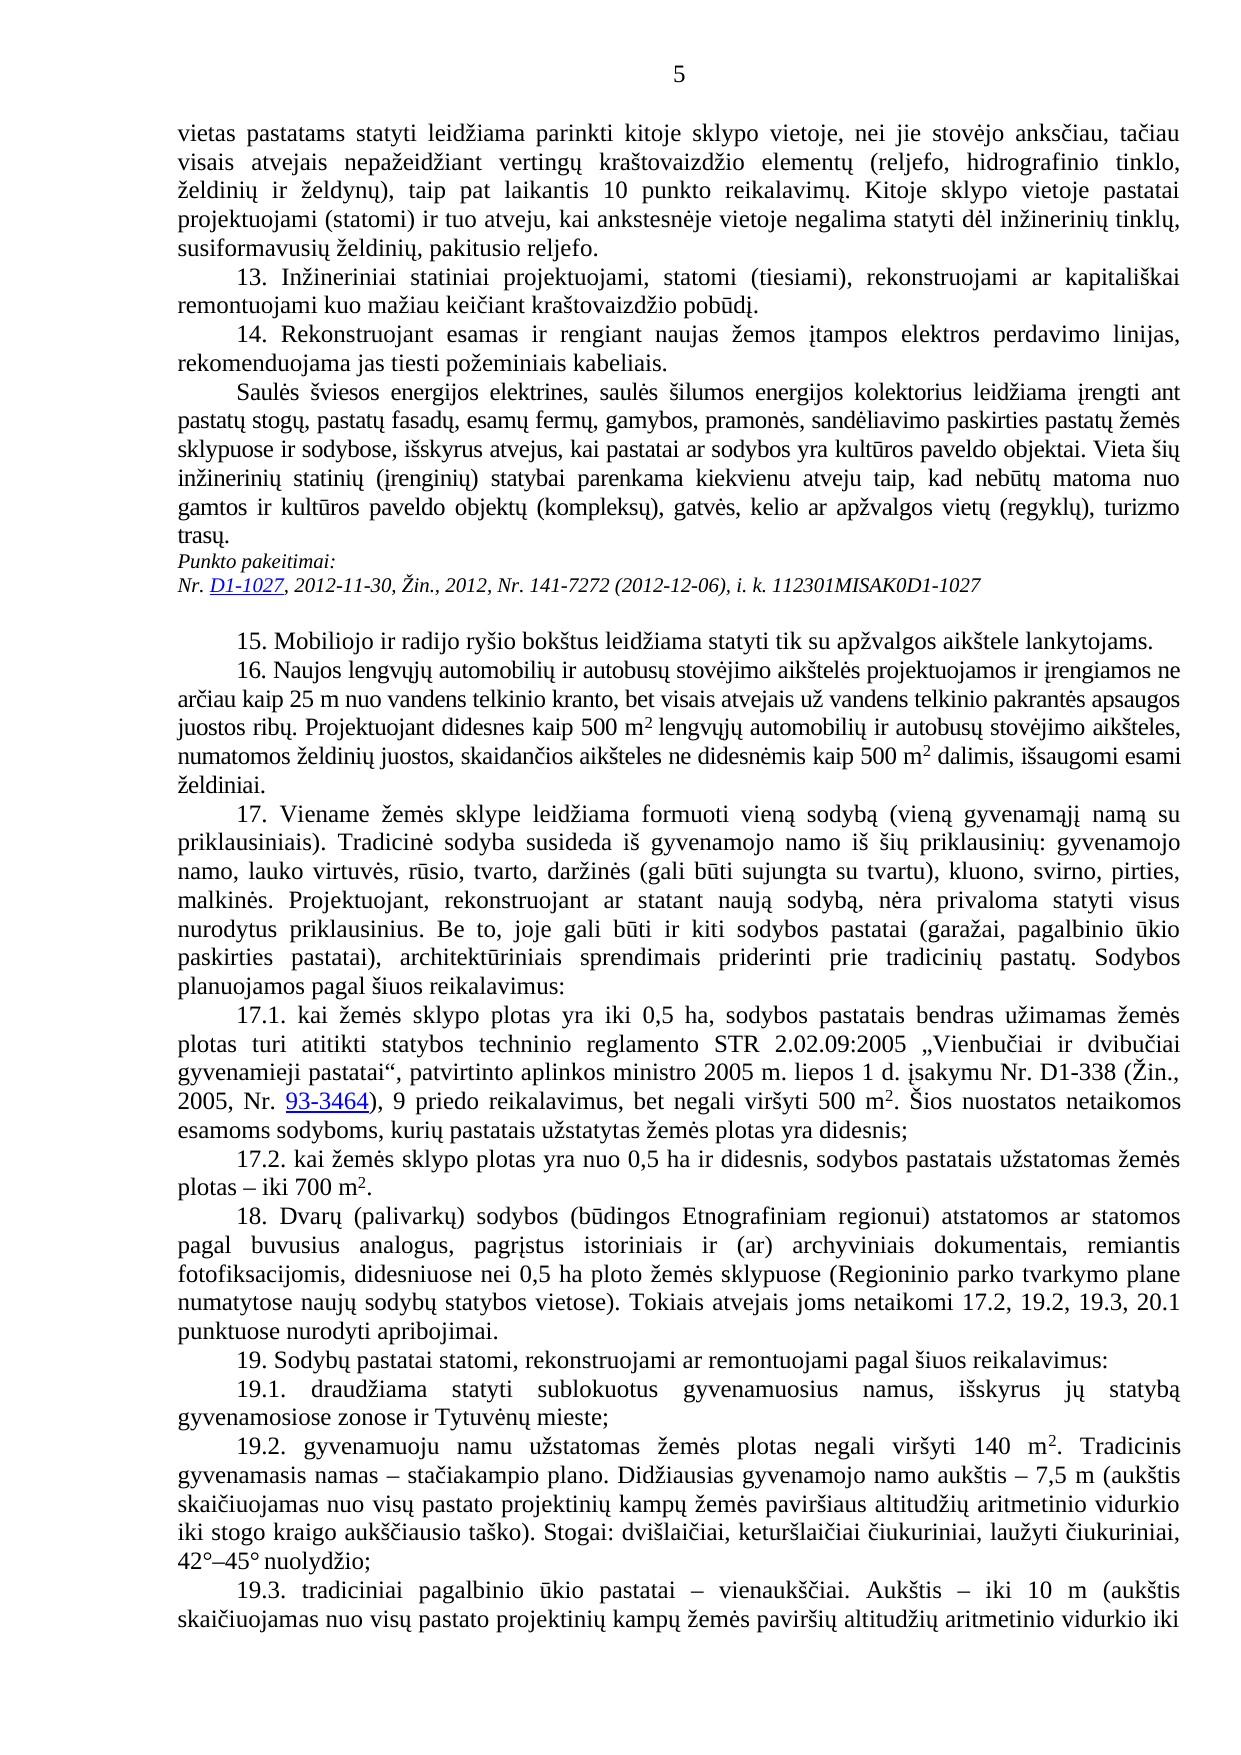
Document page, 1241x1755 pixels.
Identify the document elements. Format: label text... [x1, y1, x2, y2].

text 16. Naujos lengvųjų automobilių ir autobusų stovėjimo aikštelės projektuojamos ir įrengiamos ne arčiau kaip 25 m nuo vandens telkinio kranto, bet visais atvejais už vandens telkinio pakrantės apsaugos juostos ribų. Projektuojant didesnes kaip 500 m2 lengvųjų automobilių ir autobusų stovėjimo aikšteles, numatomos želdinių juostos, skaidančios aikšteles ne didesnėmis kaip 500 m2 dalimis, išsaugomi esami želdiniai. [177, 655, 1181, 799]
text Punkto pakeitimai: [177, 549, 1181, 573]
text vietas pastatams statyti leidžiama parinkti kitoje sklypo vietoje, nei jie stovėjo anksčiau, tačiau visais atvejais nepažeidžiant vertingų kraštovaizdžio elementų (reljefo, hidrografinio tinklo, želdinių ir želdynų), taip pat laikantis 10 punkto reikalavimų. Kitoje sklypo vietoje pastatai projektuojami (statomi) ir tuo atveju, kai ankstesnėje vietoje negalima statyti dėl inžinerinių tinklų, susiformavusių želdinių, pakitusio reljefo. [177, 118, 1181, 262]
text 18. Dvarų (palivarkų) sodybos (būdingos Etnografiniam regionui) atstatomos ar statomos pagal buvusius analogus, pagrįstus istoriniais ir (ar) archyviniais dokumentais, remiantis fotofiksacijomis, didesniuose nei 0,5 ha ploto žemės sklypuose (Regioninio parko tvarkymo plane numatytose naujų sodybų statybos vietose). Tokiais atvejais joms netaikomi 17.2, 19.2, 19.3, 20.1 punktuose nurodyti apribojimai. [177, 1201, 1181, 1345]
text Saulės šviesos energijos elektrines, saulės šilumos energijos kolektorius leidžiama įrengti ant pastatų stogų, pastatų fasadų, esamų fermų, gamybos, pramonės, sandėliavimo paskirties pastatų žemės sklypuose ir sodybose, išskyrus atvejus, kai pastatai ar sodybos yra kultūros paveldo objektai. Vieta šių inžinerinių statinių (įrenginių) statybai parenkama kiekvienu atveju taip, kad nebūtų matoma nuo gamtos ir kultūros paveldo objektų (kompleksų), gatvės, kelio ar apžvalgos vietų (regyklų), turizmo trasų. [177, 377, 1181, 549]
text 17.1. kai žemės sklypo plotas yra iki 0,5 ha, sodybos pastatais bendras užimamas žemės plotas turi atitikti statybos techninio reglamento STR 2.02.09:2005 „Vienbučiai ir dvibučiai gyvenamieji pastatai“, patvirtinto aplinkos ministro 2005 m. liepos 1 d. įsakymu Nr. D1-338 (Žin., 2005, Nr. 93-3464), 9 priedo reikalavimus, bet negali viršyti 500 m2. Šios nuostatos netaikomos esamoms sodyboms, kurių pastatais užstatytas žemės plotas yra didesnis; [177, 1000, 1181, 1144]
text 13. Inžineriniai statiniai projektuojami, statomi (tiesiami), rekonstruojami ar kapitališkai remontuojami kuo mažiau keičiant kraštovaizdžio pobūdį. [177, 262, 1181, 319]
text 14. Rekonstruojant esamas ir rengiant naujas žemos įtampos elektros perdavimo linijas, rekomenduojama jas tiesti požeminiais kabeliais. [177, 319, 1181, 377]
text 19.1. draudžiama statyti sublokuotus gyvenamuosius namus, išskyrus jų statybą gyvenamosiose zonose ir Tytuvėnų mieste; [177, 1374, 1181, 1431]
text 19.2. gyvenamuoju namu užstatomas žemės plotas negali viršyti 140 m2. Tradicinis gyvenamasis namas – stačiakampio plano. Didžiausias gyvenamojo namo aukštis – 7,5 m (aukštis skaičiuojamas nuo visų pastato projektinių kampų žemės paviršiaus altitudžių aritmetinio vidurkio iki stogo kraigo aukščiausio taško). Stogai: dvišlaičiai, keturšlaičiai čiukuriniai, laužyti čiukuriniai, 42°–45° nuolydžio; [177, 1431, 1181, 1575]
text 15. Mobiliojo ir radijo ryšio bokštus leidžiama statyti tik su apžvalgos aikštele lankytojams. [177, 626, 1181, 655]
text 17. Viename žemės sklype leidžiama formuoti vieną sodybą (vieną gyvenamąjį namą su priklausiniais). Tradicinė sodyba susideda iš gyvenamojo namo iš šių priklausinių: gyvenamojo namo, lauko virtuvės, rūsio, tvarto, daržinės (gali būti sujungta su tvartu), kluono, svirno, pirties, malkinės. Projektuojant, rekonstruojant ar statant naują sodybą, nėra privaloma statyti visus nurodytus priklausinius. Be to, joje gali būti ir kiti sodybos pastatai (garažai, pagalbinio ūkio paskirties pastatai), architektūriniais sprendimais priderinti prie tradicinių pastatų. Sodybos planuojamos pagal šiuos reikalavimus: [177, 799, 1181, 1000]
text Nr. D1-1027, 2012-11-30, Žin., 2012, Nr. 141-7272 (2012-12-06), i. k. 112301MISAK0D1-1027 [177, 573, 1181, 597]
text 19.3. tradiciniai pagalbinio ūkio pastatai – vienaukščiai. Aukštis – iki 10 m (aukštis skaičiuojamas nuo visų pastato projektinių kampų žemės paviršių altitudžių aritmetinio vidurkio iki [177, 1575, 1181, 1632]
text 17.2. kai žemės sklypo plotas yra nuo 0,5 ha ir didesnis, sodybos pastatais užstatomas žemės plotas – iki 700 m2. [177, 1144, 1181, 1201]
text 19. Sodybų pastatai statomi, rekonstruojami ar remontuojami pagal šiuos reikalavimus: [177, 1345, 1181, 1374]
